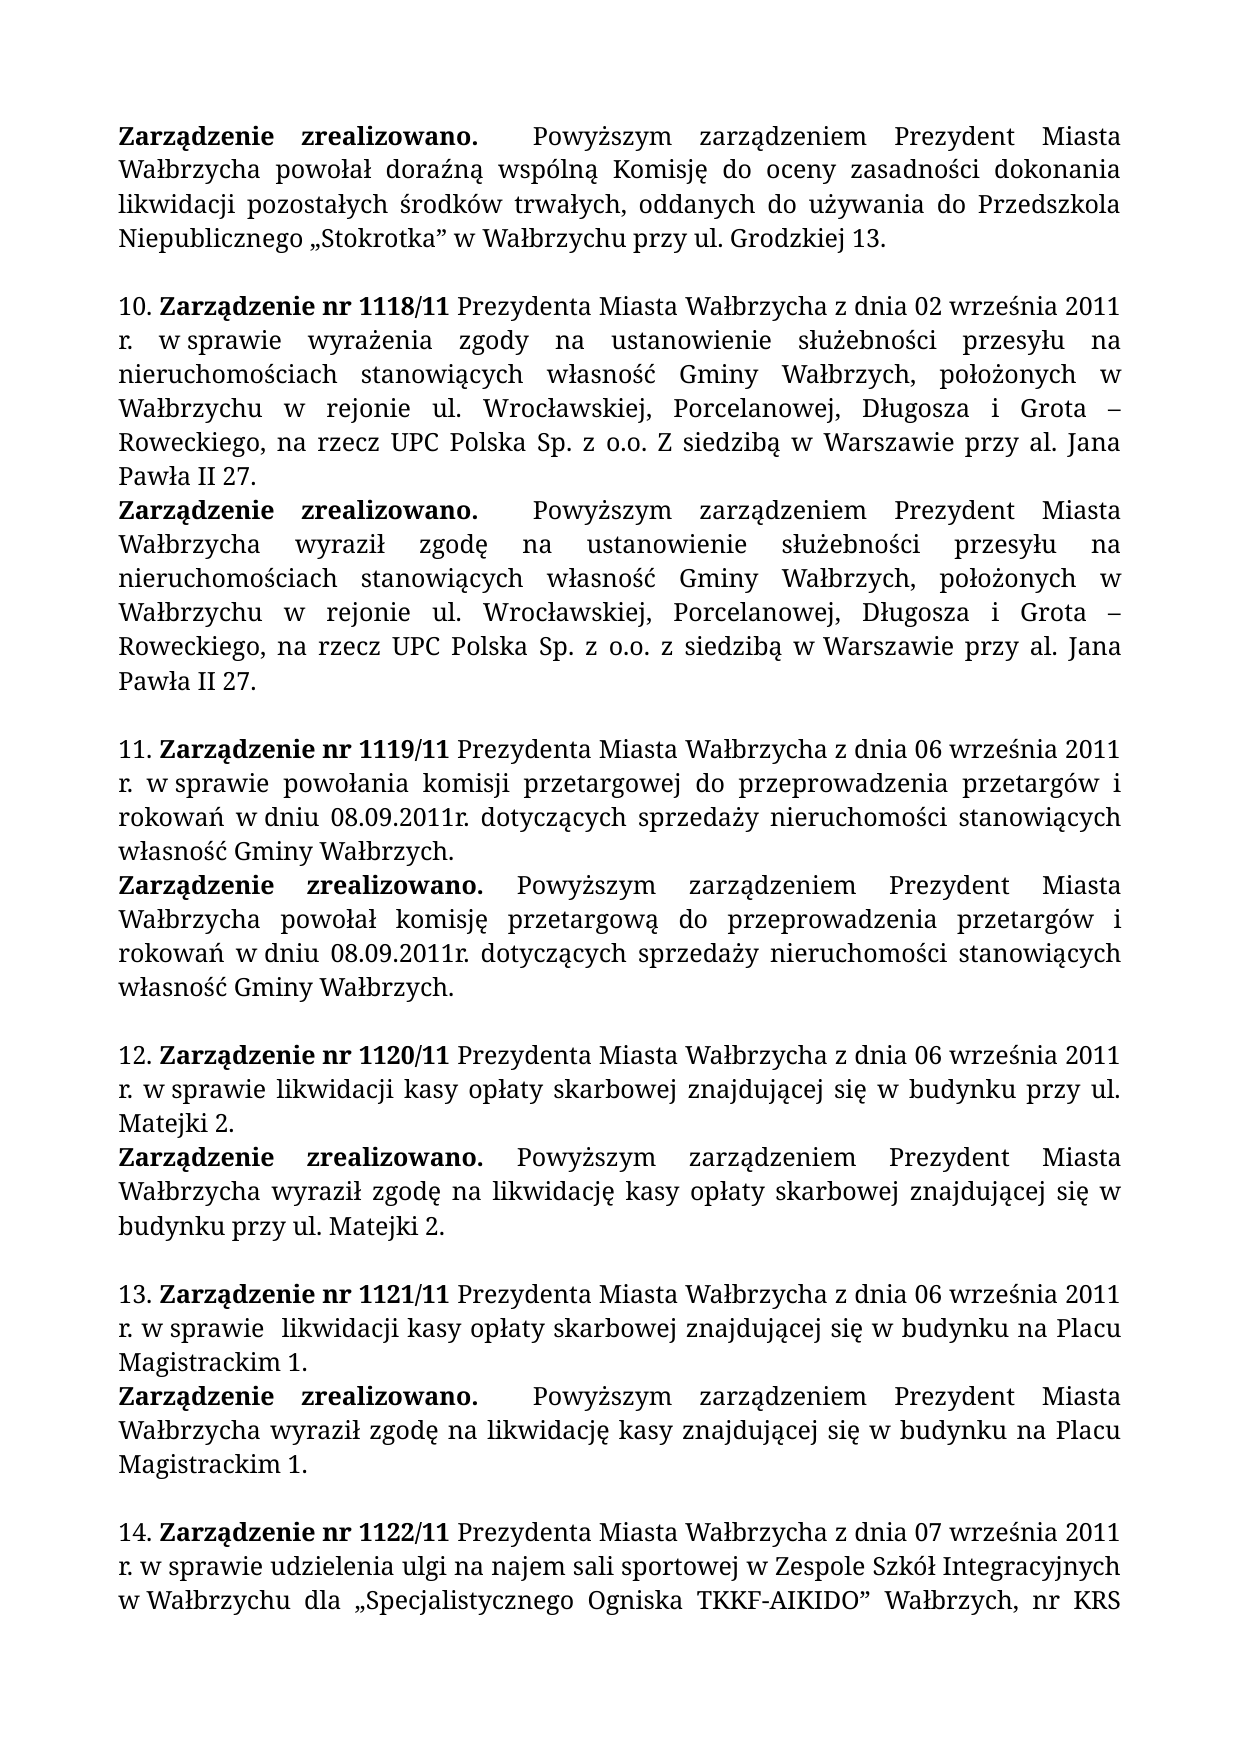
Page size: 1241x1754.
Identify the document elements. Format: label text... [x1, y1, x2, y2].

text Zarządzenie zrealizowano. Powyższym zarządzeniem Prezydent Miasta Wałbrzycha wyraził zgodę na ustanowienie służebności przesyłu na nieruchomościach stanowiących własność Gminy Wałbrzych, położonych w Wałbrzychu w rejonie ul. Wrocławskiej, Porcelanowej, Długosza i Grota – Roweckiego, na rzecz UPC Polska Sp. z o.o. z siedzibą w Warszawie przy al. Jana Pawła II 27. [118, 493, 1122, 697]
text 10. Zarządzenie nr 1118/11 Prezydenta Miasta Wałbrzycha z dnia 02 września 2011 r. w sprawie wyrażenia zgody na ustanowienie służebności przesyłu na nieruchomościach stanowiących własność Gminy Wałbrzych, położonych w Wałbrzychu w rejonie ul. Wrocławskiej, Porcelanowej, Długosza i Grota – Roweckiego, na rzecz UPC Polska Sp. z o.o. Z siedzibą w Warszawie przy al. Jana Pawła II 27. [118, 288, 1122, 493]
text Zarządzenie zrealizowano. Powyższym zarządzeniem Prezydent Miasta Wałbrzycha powołał doraźną wspólną Komisję do oceny zasadności dokonania likwidacji pozostałych środków trwałych, oddanych do używania do Przedszkola Niepublicznego „Stokrotka” w Wałbrzychu przy ul. Grodzkiej 13. [118, 118, 1122, 254]
text Zarządzenie zrealizowano. Powyższym zarządzeniem Prezydent Miasta Wałbrzycha powołał komisję przetargową do przeprowadzenia przetargów i rokowań w dniu 08.09.2011r. dotyczących sprzedaży nieruchomości stanowiących własność Gminy Wałbrzych. [118, 867, 1122, 1004]
text 12. Zarządzenie nr 1120/11 Prezydenta Miasta Wałbrzycha z dnia 06 września 2011 r. w sprawie likwidacji kasy opłaty skarbowej znajdującej się w budynku przy ul. Matejki 2. [118, 1038, 1122, 1140]
text Zarządzenie zrealizowano. Powyższym zarządzeniem Prezydent Miasta Wałbrzycha wyraził zgodę na likwidację kasy znajdującej się w budynku na Placu Magistrackim 1. [118, 1378, 1122, 1481]
text 13. Zarządzenie nr 1121/11 Prezydenta Miasta Wałbrzycha z dnia 06 września 2011 r. w sprawie likwidacji kasy opłaty skarbowej znajdującej się w budynku na Placu Magistrackim 1. [118, 1276, 1122, 1378]
text 14. Zarządzenie nr 1122/11 Prezydenta Miasta Wałbrzycha z dnia 07 września 2011 r. w sprawie udzielenia ulgi na najem sali sportowej w Zespole Szkół Integracyjnych w Wałbrzychu dla „Specjalistycznego Ogniska TKKF-AIKIDO” Wałbrzych, nr KRS [118, 1515, 1122, 1617]
text 11. Zarządzenie nr 1119/11 Prezydenta Miasta Wałbrzycha z dnia 06 września 2011 r. w sprawie powołania komisji przetargowej do przeprowadzenia przetargów i rokowań w dniu 08.09.2011r. dotyczących sprzedaży nieruchomości stanowiących własność Gminy Wałbrzych. [118, 731, 1122, 867]
text Zarządzenie zrealizowano. Powyższym zarządzeniem Prezydent Miasta Wałbrzycha wyraził zgodę na likwidację kasy opłaty skarbowej znajdującej się w budynku przy ul. Matejki 2. [118, 1140, 1122, 1242]
